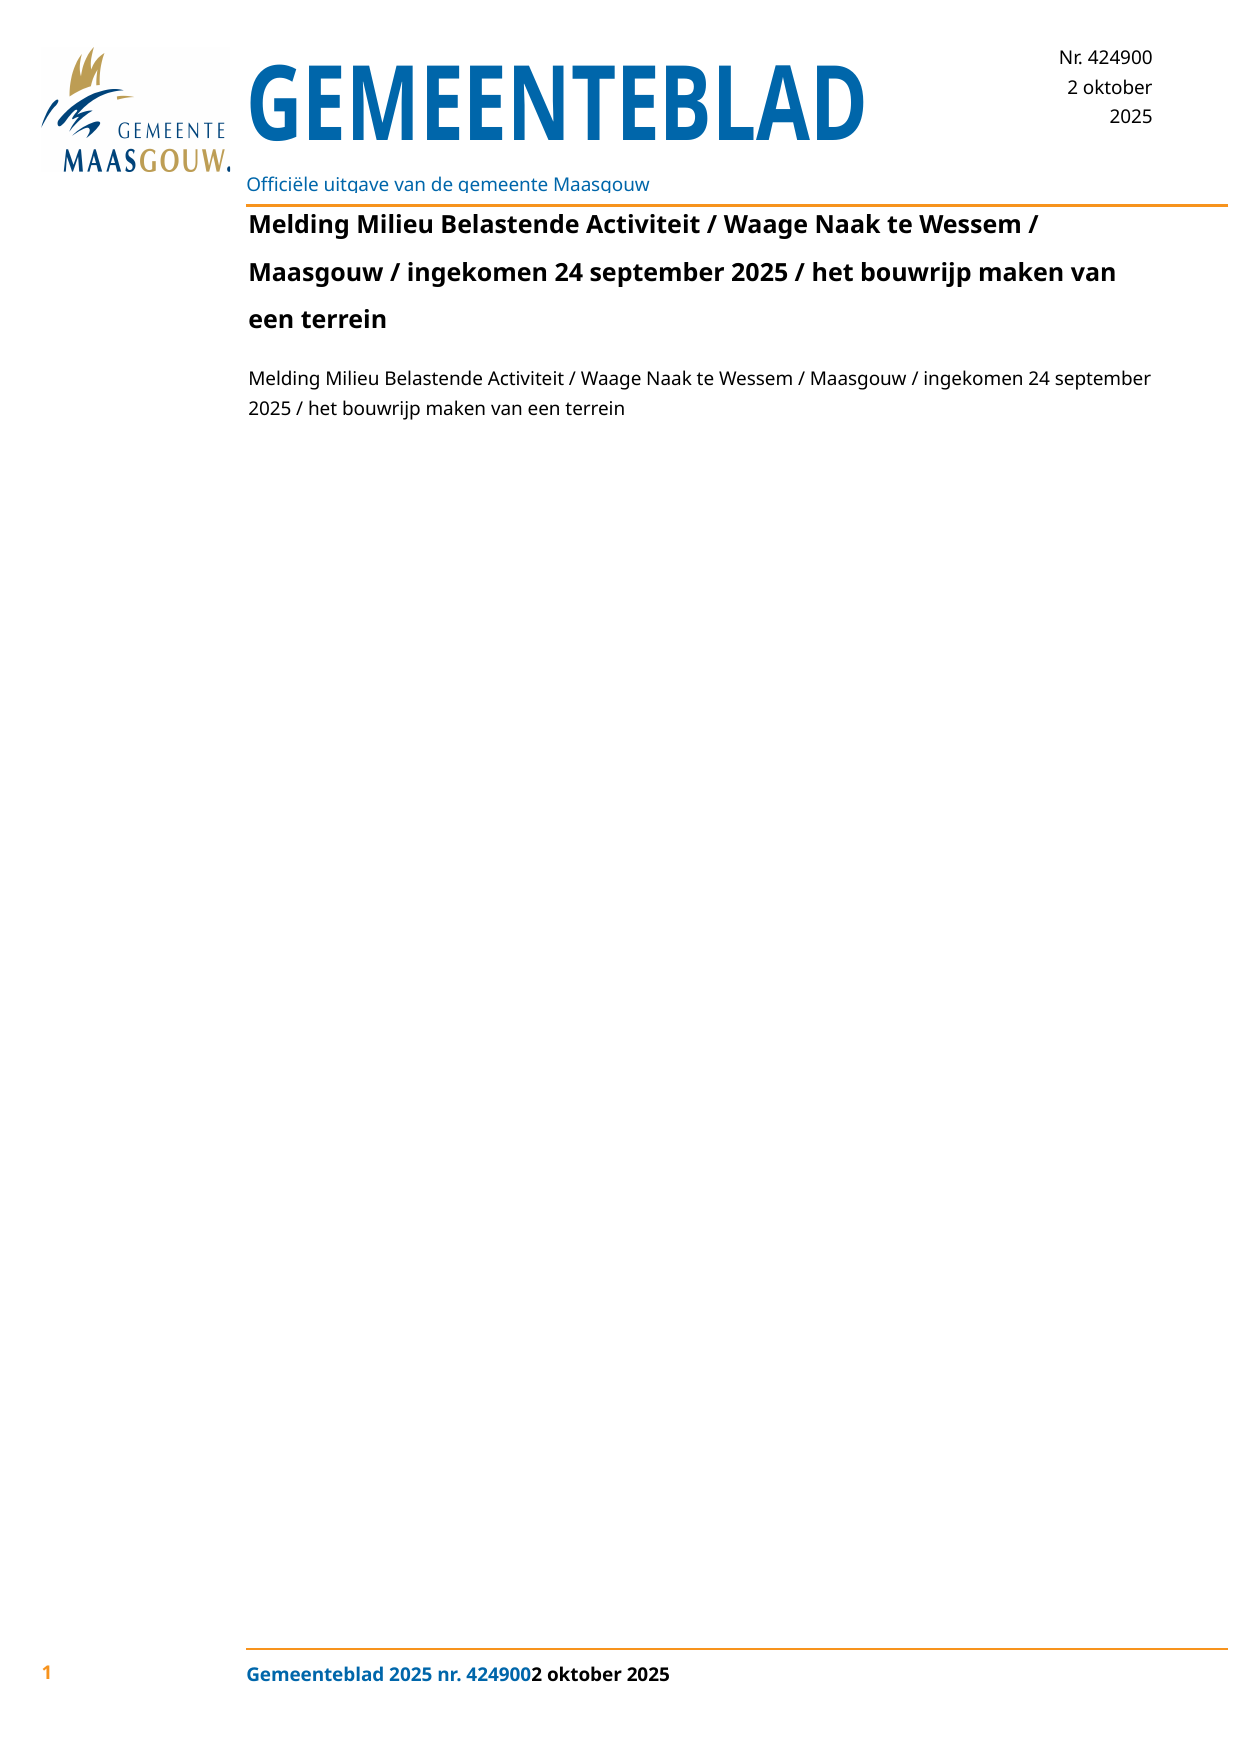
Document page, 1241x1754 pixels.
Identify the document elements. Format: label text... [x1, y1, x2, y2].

picture [41, 47, 231, 172]
text Melding Milieu Belastende Activiteit / Waage Naak te Wessem / Maasgouw / ingekomen 24 september 2025 / het bouwrijp maken van een terrein [248, 366, 1152, 421]
text Melding Milieu Belastende Activiteit / Waage Naak te Wessem / Maasgouw / ingekomen 24 september 2025 / het bouwrijp maken van een terrein [248, 207, 1152, 336]
